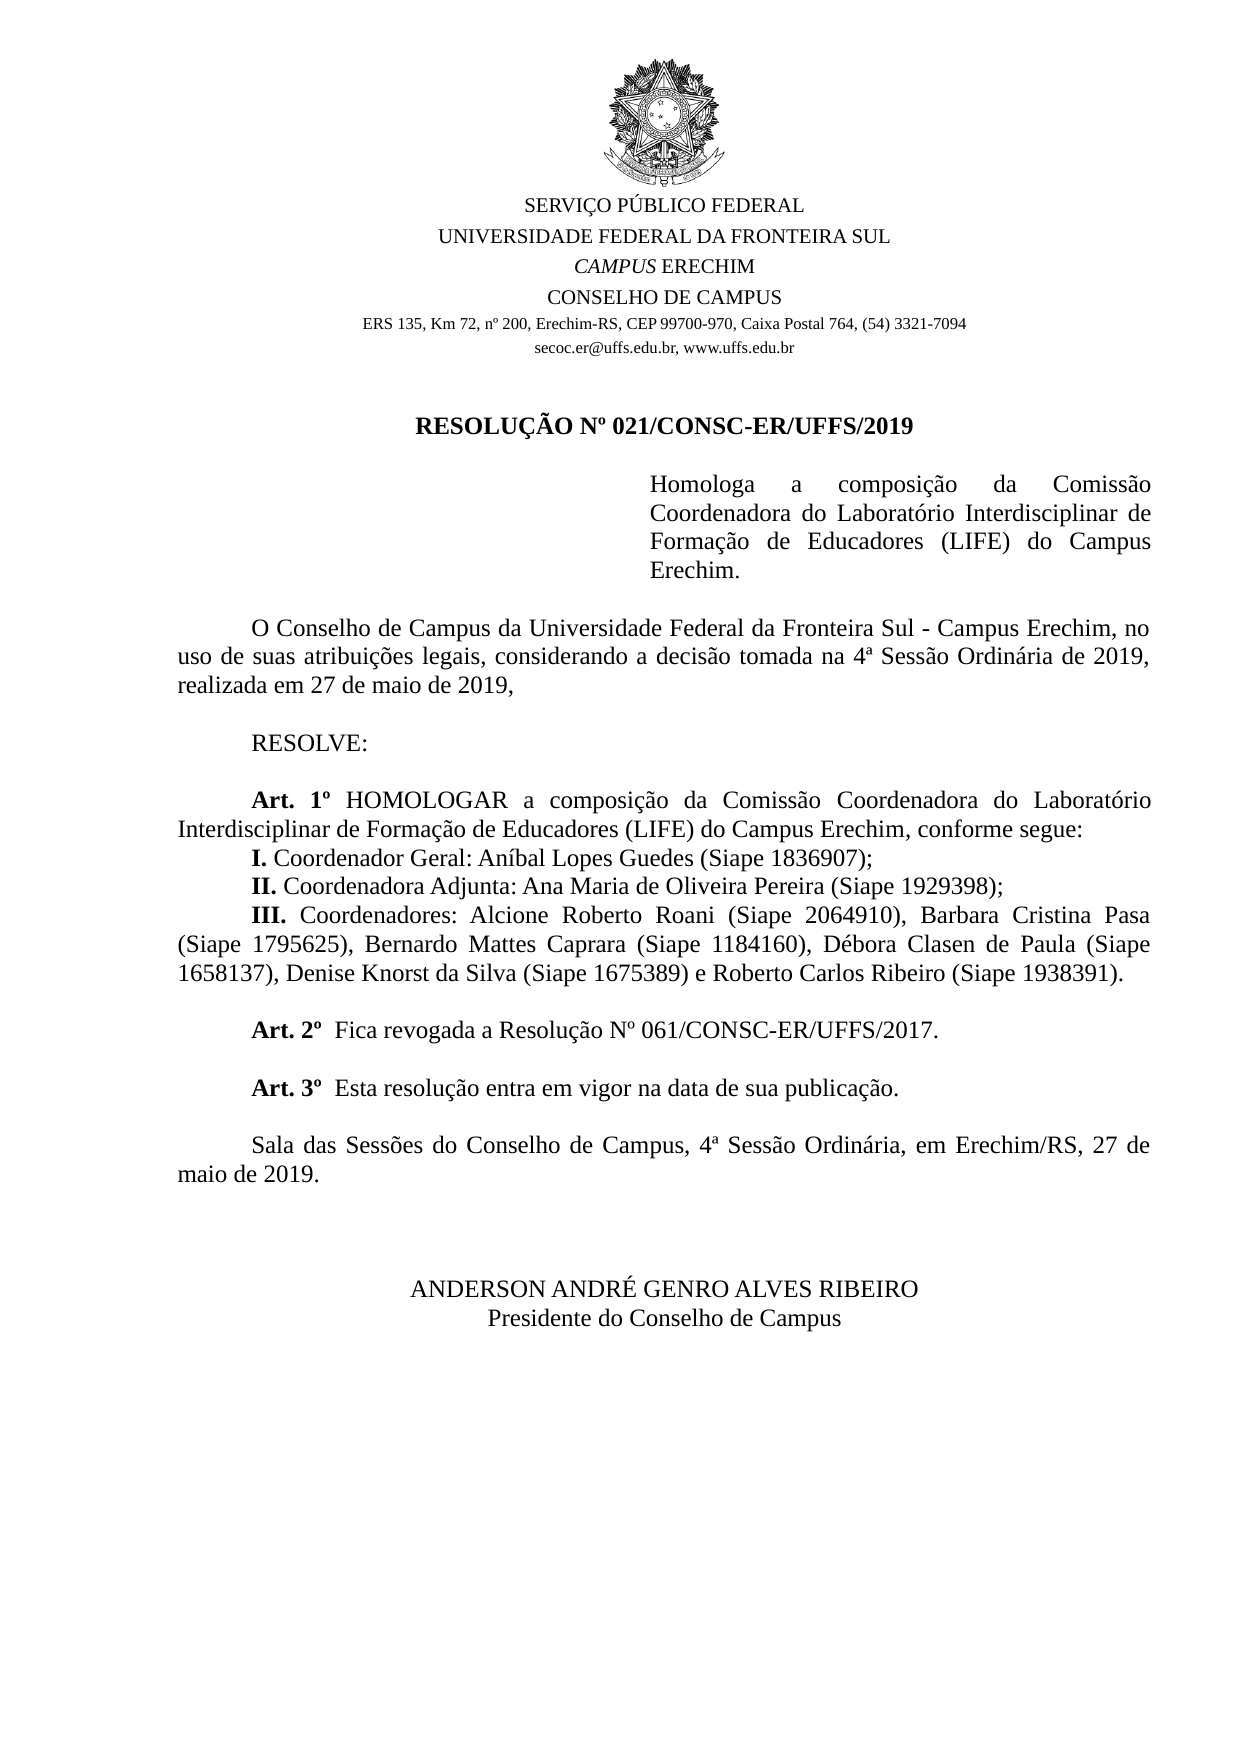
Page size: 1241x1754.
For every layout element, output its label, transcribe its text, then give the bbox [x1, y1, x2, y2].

text Art. 3º Esta resolução entra em vigor na data de sua publicação. [177, 1073, 1152, 1101]
text Art. 1º HOMOLOGAR a composição da Comissão Coordenadora do Laboratório Interdisciplinar de Formação de Educadores (LIFE) do Campus Erechim, conforme segue: [177, 785, 1152, 843]
text III. Coordenadores: Alcione Roberto Roani (Siape 2064910), Barbara Cristina Pasa (Siape 1795625), Bernardo Mattes Caprara (Siape 1184160), Débora Clasen de Paula (Siape 1658137), Denise Knorst da Silva (Siape 1675389) e Roberto Carlos Ribeiro (Siape 1938391). [177, 900, 1152, 986]
text RESOLVE: [177, 728, 1152, 756]
text Sala das Sessões do Conselho de Campus, 4ª Sessão Ordinária, em Erechim/RS, 27 de maio de 2019. [177, 1130, 1152, 1188]
text Homologa a composição da Comissão Coordenadora do Laboratório Interdisciplinar de Formação de Educadores (LIFE) do Campus Erechim. [649, 469, 1152, 584]
text Art. 2º Fica revogada a Resolução Nº 061/CONSC-ER/UFFS/2017. [177, 1015, 1152, 1044]
text RESOLUÇÃO Nº 021/CONSC-ER/UFFS/2019 [177, 411, 1152, 440]
text Presidente do Conselho de Campus [177, 1303, 1152, 1331]
text O Conselho de Campus da Universidade Federal da Fronteira Sul - Campus Erechim, no uso de suas atribuições legais, considerando a decisão tomada na 4ª Sessão Ordinária de 2019, realizada em 27 de maio de 2019, [177, 613, 1152, 699]
text ANDERSON ANDRÉ GENRO ALVES RIBEIRO [177, 1274, 1152, 1303]
text II. Coordenadora Adjunta: Ana Maria de Oliveira Pereira (Siape 1929398); [177, 871, 1152, 900]
text I. Coordenador Geral: Aníbal Lopes Guedes (Siape 1836907); [177, 843, 1152, 871]
